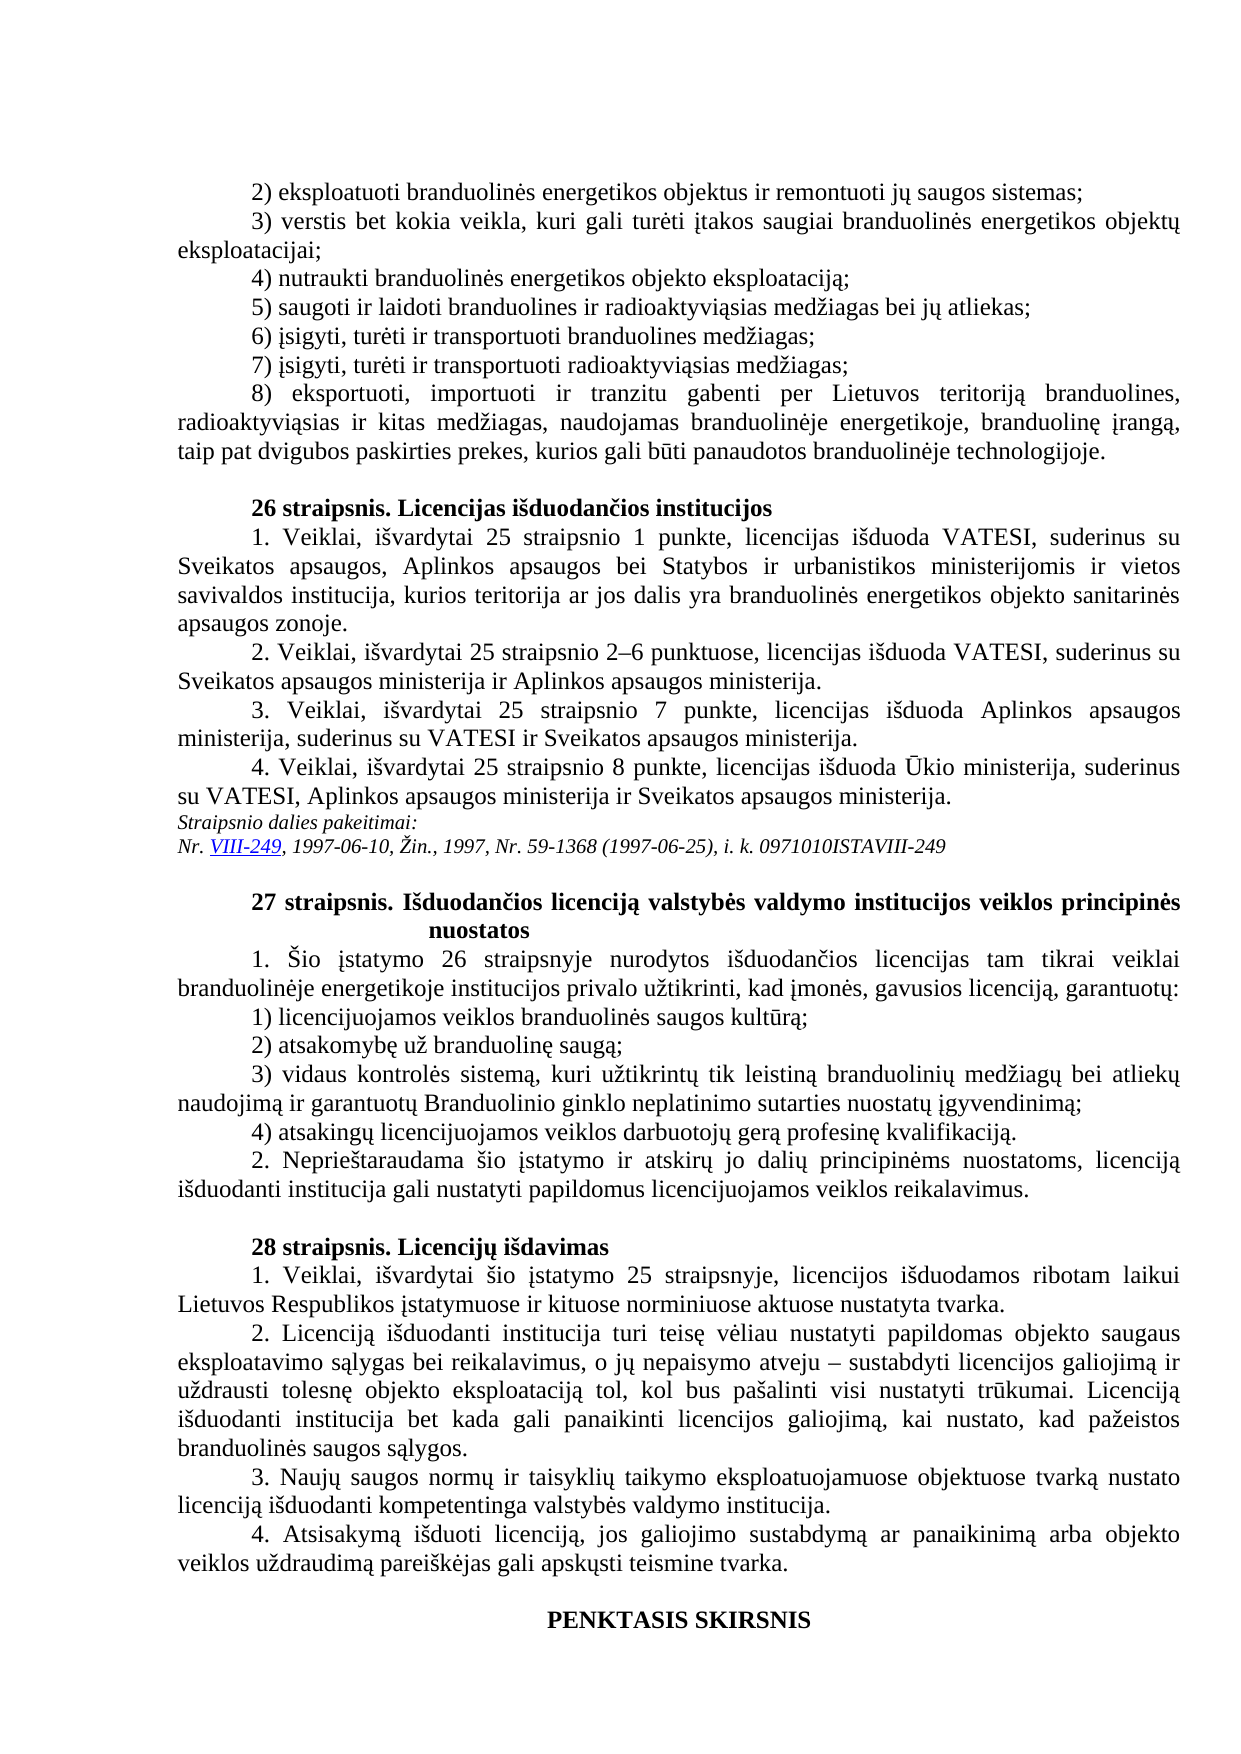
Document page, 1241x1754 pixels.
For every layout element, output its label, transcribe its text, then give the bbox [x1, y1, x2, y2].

text 4) nutraukti branduolinės energetikos objekto eksploataciją; [177, 263, 1181, 292]
text 26 straipsnis. Licencijas išduodančios institucijos [177, 493, 1181, 522]
text 5) saugoti ir laidoti branduolines ir radioaktyviąsias medžiagas bei jų atliekas; [177, 292, 1181, 321]
text 4. Atsisakymą išduoti licenciją, jos galiojimo sustabdymą ar panaikinimą arba objekto veiklos uždraudimą pareiškėjas gali apskųsti teismine tvarka. [177, 1519, 1181, 1577]
text 3. Naujų saugos normų ir taisyklių taikymo eksploatuojamuose objektuose tvarką nustato licenciją išduodanti kompetentinga valstybės valdymo institucija. [177, 1462, 1181, 1519]
text 3. Veiklai, išvardytai 25 straipsnio 7 punkte, licencijas išduoda Aplinkos apsaugos ministerija, suderinus su VATESI ir Sveikatos apsaugos ministerija. [177, 695, 1181, 752]
text 2) eksploatuoti branduolinės energetikos objektus ir remontuoti jų saugos sistemas; [177, 177, 1181, 206]
text 1. Veiklai, išvardytai 25 straipsnio 1 punkte, licencijas išduoda VATESI, suderinus su Sveikatos apsaugos, Aplinkos apsaugos bei Statybos ir urbanistikos ministerijomis ir vietos savivaldos institucija, kurios teritorija ar jos dalis yra branduolinės energetikos objekto sanitarinės apsaugos zonoje. [177, 522, 1181, 637]
text 28 straipsnis. Licencijų išdavimas [177, 1232, 1181, 1260]
text 2. Neprieštaraudama šio įstatymo ir atskirų jo dalių principinėms nuostatoms, licenciją išduodanti institucija gali nustatyti papildomus licencijuojamos veiklos reikalavimus. [177, 1145, 1181, 1203]
text 27 straipsnis. Išduodančios licenciją valstybės valdymo institucijos veiklos principinės nuostatos [251, 887, 1181, 944]
text 2) atsakomybę už branduolinę saugą; [177, 1030, 1181, 1059]
text Nr. VIII-249, 1997-06-10, Žin., 1997, Nr. 59-1368 (1997-06-25), i. k. 0971010ISTAVIII-249 [177, 834, 1181, 858]
text 4. Veiklai, išvardytai 25 straipsnio 8 punkte, licencijas išduoda Ūkio ministerija, suderinus su VATESI, Aplinkos apsaugos ministerija ir Sveikatos apsaugos ministerija. [177, 752, 1181, 810]
text 6) įsigyti, turėti ir transportuoti branduolines medžiagas; [177, 321, 1181, 350]
text 1. Šio įstatymo 26 straipsnyje nurodytos išduodančios licencijas tam tikrai veiklai branduolinėje energetikoje institucijos privalo užtikrinti, kad įmonės, gavusios licenciją, garantuotų: [177, 944, 1181, 1002]
text Straipsnio dalies pakeitimai: [177, 810, 1181, 834]
text PENKTASIS SKIRSNIS [177, 1605, 1181, 1634]
text 4) atsakingų licencijuojamos veiklos darbuotojų gerą profesinę kvalifikaciją. [177, 1117, 1181, 1145]
text 1) licencijuojamos veiklos branduolinės saugos kultūrą; [177, 1002, 1181, 1030]
text 2. Veiklai, išvardytai 25 straipsnio 2–6 punktuose, licencijas išduoda VATESI, suderinus su Sveikatos apsaugos ministerija ir Aplinkos apsaugos ministerija. [177, 637, 1181, 695]
text 3) verstis bet kokia veikla, kuri gali turėti įtakos saugiai branduolinės energetikos objektų eksploatacijai; [177, 206, 1181, 263]
text 1. Veiklai, išvardytai šio įstatymo 25 straipsnyje, licencijos išduodamos ribotam laikui Lietuvos Respublikos įstatymuose ir kituose norminiuose aktuose nustatyta tvarka. [177, 1260, 1181, 1318]
text 7) įsigyti, turėti ir transportuoti radioaktyviąsias medžiagas; [177, 350, 1181, 378]
text 2. Licenciją išduodanti institucija turi teisę vėliau nustatyti papildomas objekto saugaus eksploatavimo sąlygas bei reikalavimus, o jų nepaisymo atveju – sustabdyti licencijos galiojimą ir uždrausti tolesnę objekto eksploataciją tol, kol bus pašalinti visi nustatyti trūkumai. Licenciją išduodanti institucija bet kada gali panaikinti licencijos galiojimą, kai nustato, kad pažeistos branduolinės saugos sąlygos. [177, 1318, 1181, 1462]
text 3) vidaus kontrolės sistemą, kuri užtikrintų tik leistiną branduolinių medžiagų bei atliekų naudojimą ir garantuotų Branduolinio ginklo neplatinimo sutarties nuostatų įgyvendinimą; [177, 1059, 1181, 1117]
text 8) eksportuoti, importuoti ir tranzitu gabenti per Lietuvos teritoriją branduolines, radioaktyviąsias ir kitas medžiagas, naudojamas branduolinėje energetikoje, branduolinę įrangą, taip pat dvigubos paskirties prekes, kurios gali būti panaudotos branduolinėje technologijoje. [177, 378, 1181, 465]
